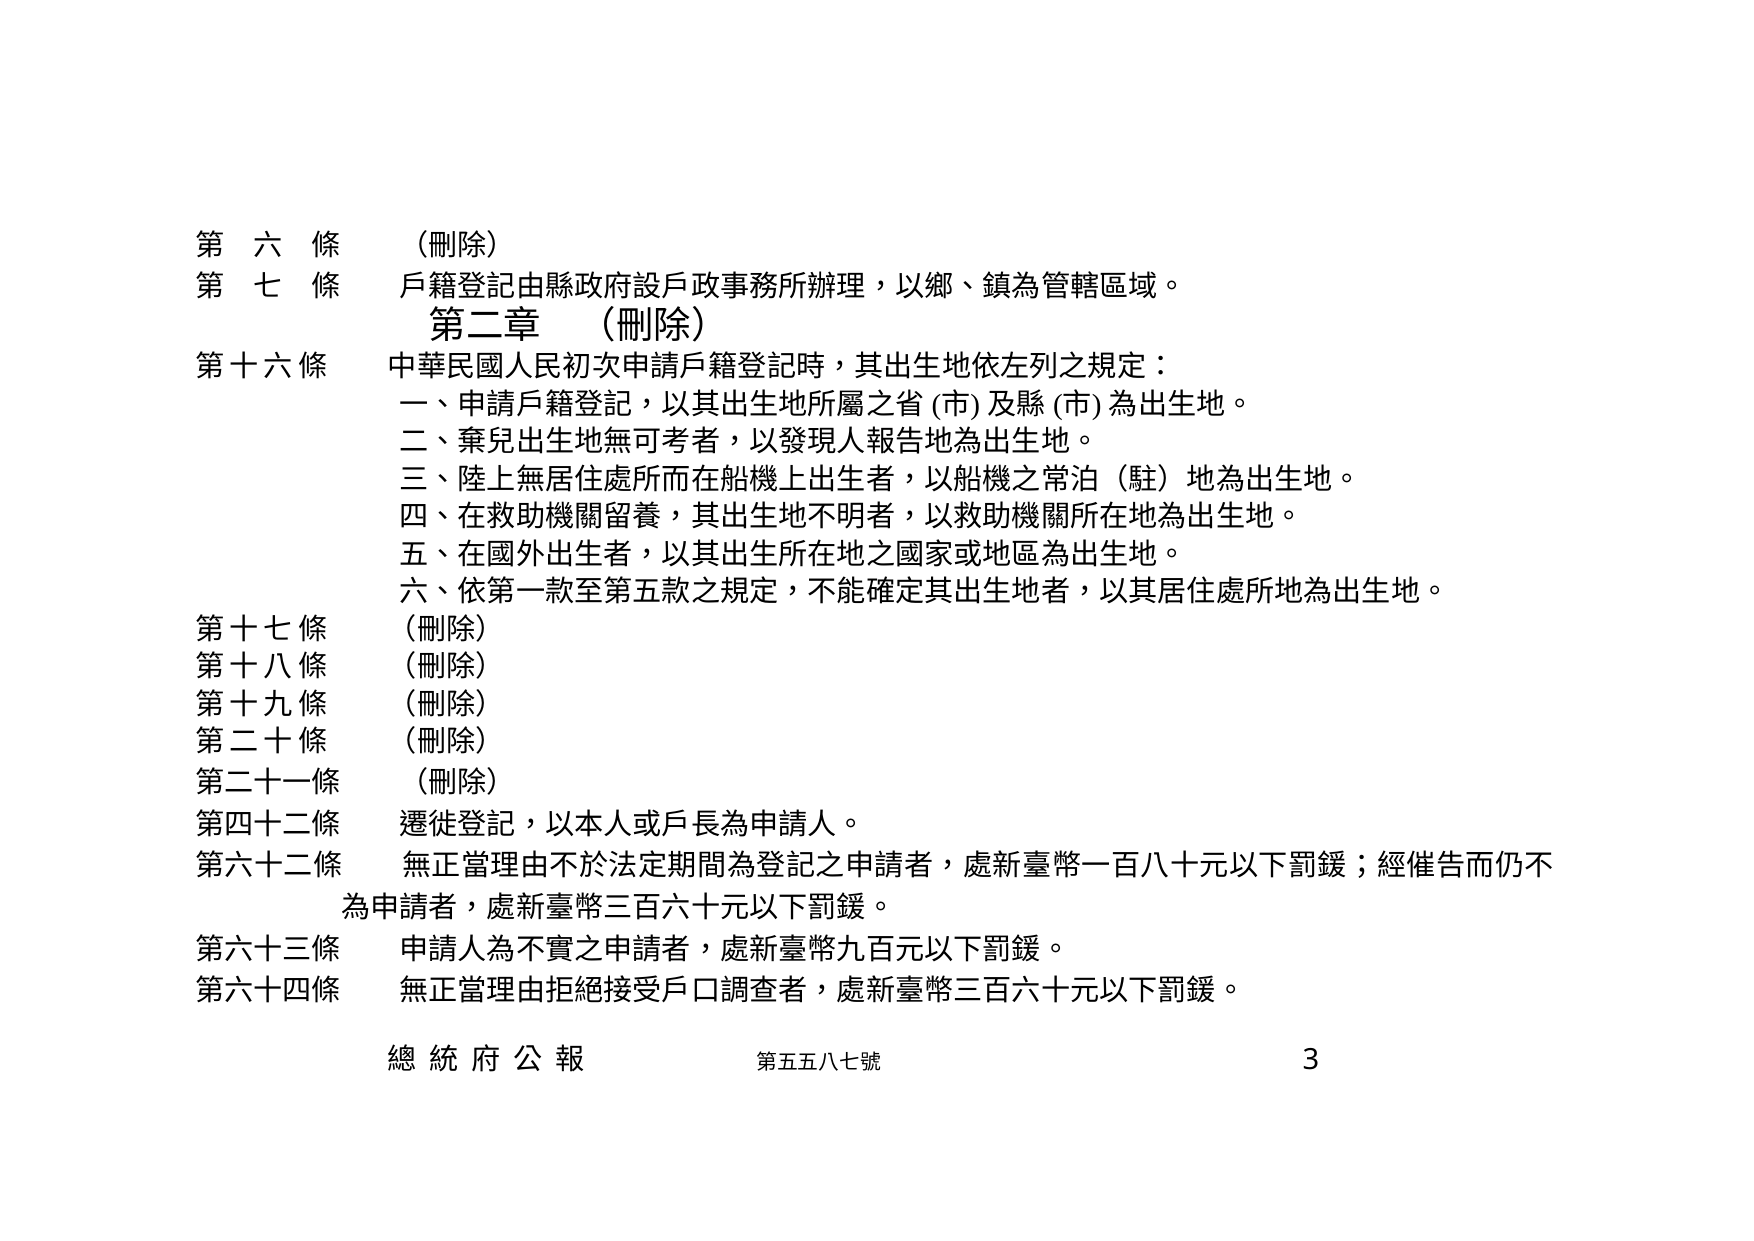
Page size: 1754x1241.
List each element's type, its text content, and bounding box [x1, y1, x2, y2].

text 第十七條 （刪除） [195, 609, 1559, 647]
text 第六十四條 無正當理由拒絕接受戶口調查者，處新臺幣三百六十元以下罰鍰。 [195, 967, 1559, 1009]
text 第十九條 （刪除） [195, 684, 1559, 722]
text 一、申請戶籍登記，以其出生地所屬之省 (市) 及縣 (市) 為出生地。 [399, 384, 1559, 422]
text 第六十三條 申請人為不實之申請者，處新臺幣九百元以下罰鍰。 [195, 926, 1559, 967]
text 第六十二條 無正當理由不於法定期間為登記之申請者，處新臺幣一百八十元以下罰鍰；經催告而仍不為申請者，處新臺幣三百六十元以下罰鍰。 [195, 842, 1559, 926]
text 四、在救助機關留養，其出生地不明者，以救助機關所在地為出生地。 [399, 497, 1559, 534]
text 第二章 （刪除） [428, 305, 1559, 347]
text 第二十一條 （刪除） [195, 759, 1559, 801]
text 三、陸上無居住處所而在船機上出生者，以船機之常泊（駐）地為出生地。 [399, 459, 1559, 497]
text 第 六 條 （刪除） [195, 222, 1559, 263]
text 第二十條 （刪除） [195, 722, 1559, 759]
text 六、依第一款至第五款之規定，不能確定其出生地者，以其居住處所地為出生地。 [399, 572, 1559, 609]
text 二、棄兒出生地無可考者，以發現人報告地為出生地。 [399, 422, 1559, 459]
text 五、在國外出生者，以其出生所在地之國家或地區為出生地。 [399, 534, 1559, 572]
text 第十八條 （刪除） [195, 647, 1559, 684]
text 第 七 條 戶籍登記由縣政府設戶政事務所辦理，以鄉、鎮為管轄區域。 [195, 263, 1559, 305]
text 第四十二條 遷徙登記，以本人或戶長為申請人。 [195, 801, 1559, 842]
text 第十六條 中華民國人民初次申請戶籍登記時，其出生地依左列之規定： [195, 347, 1559, 384]
